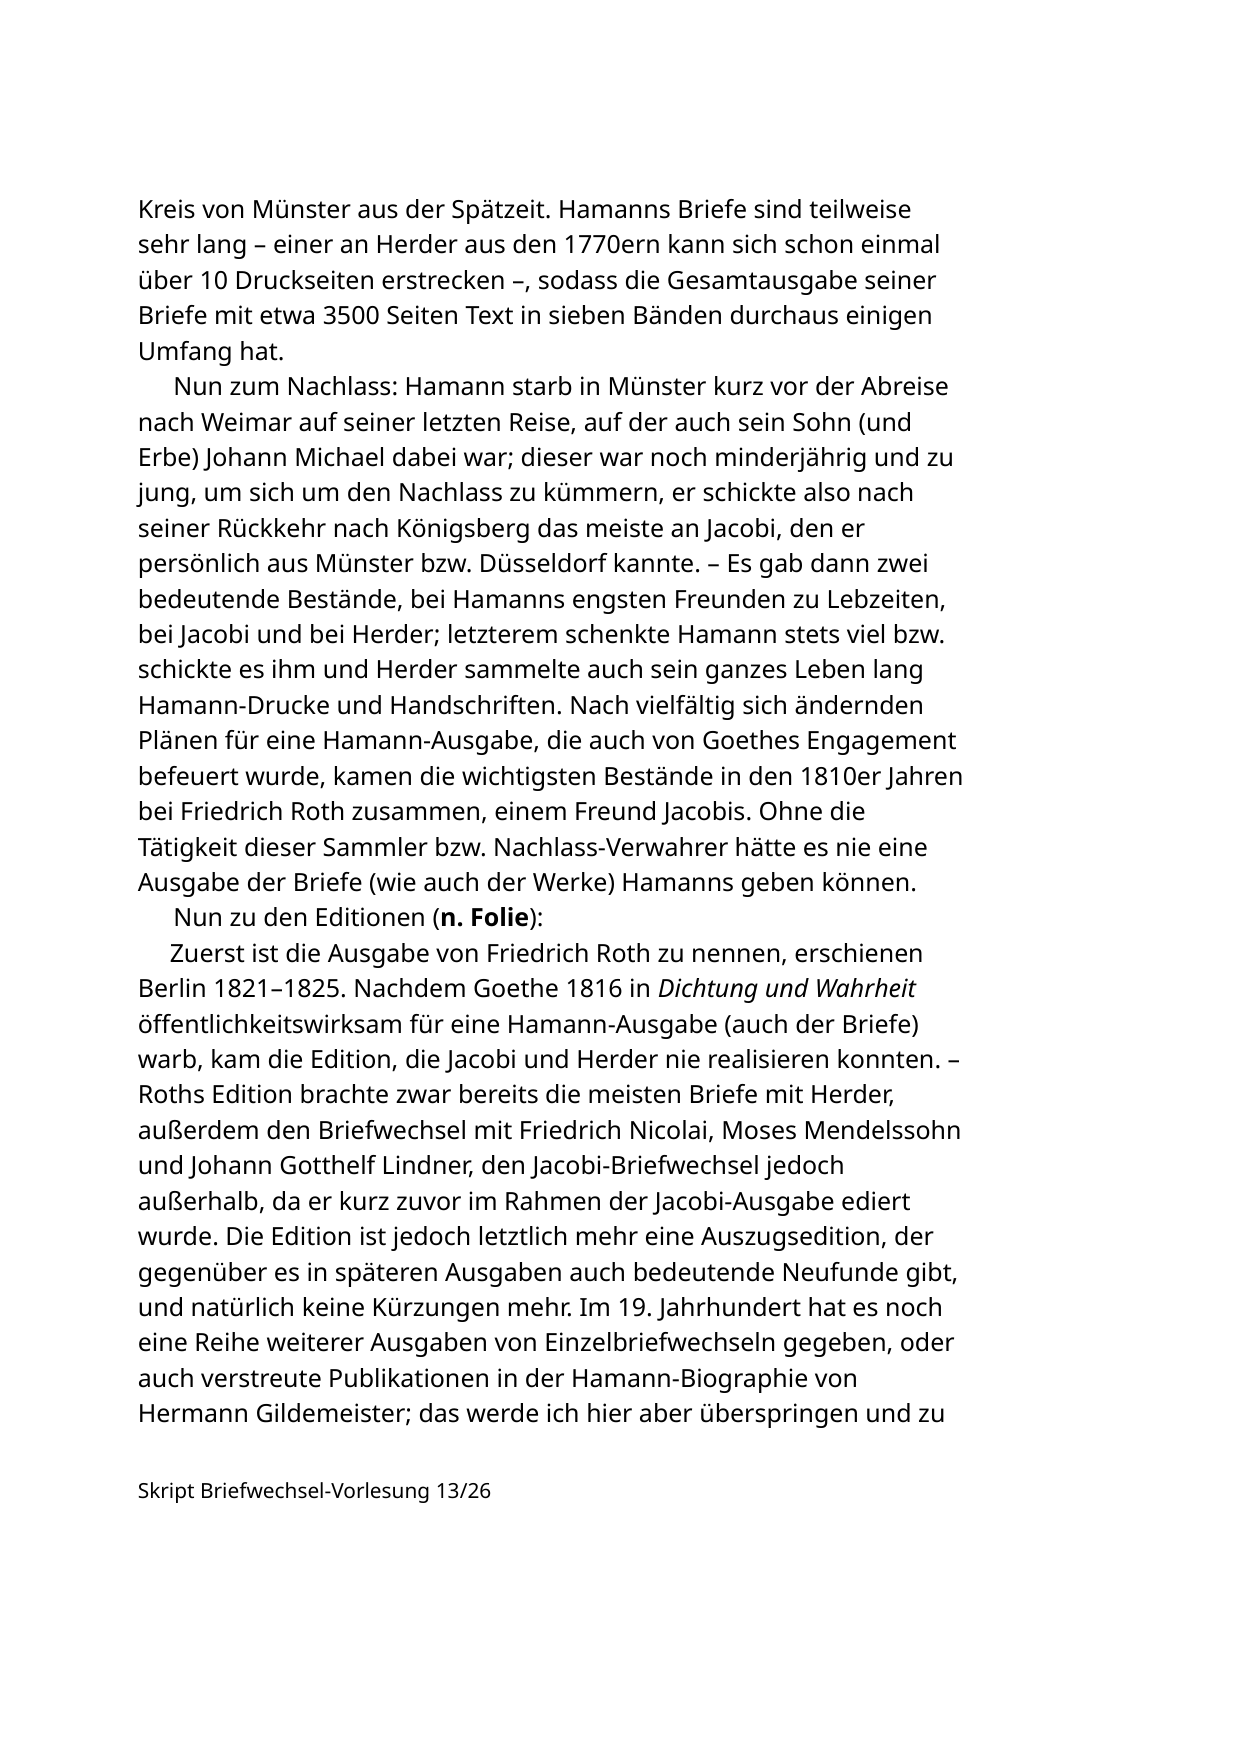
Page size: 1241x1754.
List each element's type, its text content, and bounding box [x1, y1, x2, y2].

text Nun zum Nachlass: Hamann starb in Münster kurz vor der Abreise nach Weimar auf seiner letzten Reise, auf der auch sein Sohn (und Erbe) Johann Michael dabei war; dieser war noch minderjährig und zu jung, um sich um den Nachlass zu kümmern, er schickte also nach seiner Rückkehr nach Königsberg das meiste an Jacobi, den er persönlich aus Münster bzw. Düsseldorf kannte. – Es gab dann zwei bedeutende Bestände, bei Hamanns engsten Freunden zu Lebzeiten, bei Jacobi und bei Herder; letzterem schenkte Hamann stets viel bzw. schickte es ihm und Herder sammelte auch sein ganzes Leben lang Hamann-Drucke und Handschriften. Nach vielfältig sich ändernden Plänen für eine Hamann-Ausgabe, die auch von Goethes Engagement befeuert wurde, kamen die wichtigsten Bestände in den 1810er Jahren bei Friedrich Roth zusammen, einem Freund Jacobis. Ohne die Tätigkeit dieser Sammler bzw. Nachlass-Verwahrer hätte es nie eine Ausgabe der Briefe (wie auch der Werke) Hamanns geben können. [138, 367, 964, 898]
text Kreis von Münster aus der Spätzeit. Hamanns Briefe sind teilweise sehr lang – einer an Herder aus den 1770ern kann sich schon einmal über 10 Druckseiten erstrecken –, sodass die Gesamtausgabe seiner Briefe mit etwa 3500 Seiten Text in sieben Bänden durchaus einigen Umfang hat. [138, 190, 964, 367]
text Nun zu den Editionen (n. Folie): Zuerst ist die Ausgabe von Friedrich Roth zu nennen, erschienen Berlin 1821–1825. Nachdem Goethe 1816 in Dichtung und Wahrheit öffentlichkeitswirksam für eine Hamann-Ausgabe (auch der Briefe) warb, kam die Edition, die Jacobi und Herder nie realisieren konnten. – Roths Edition brachte zwar bereits die meisten Briefe mit Herder, außerdem den Briefwechsel mit Friedrich Nicolai, Moses Mendelssohn und Johann Gotthelf Lindner, den Jacobi-Briefwechsel jedoch außerhalb, da er kurz zuvor im Rahmen der Jacobi-Ausgabe ediert wurde. Die Edition ist jedoch letztlich mehr eine Auszugsedition, der gegenüber es in späteren Ausgaben auch bedeutende Neufunde gibt, und natürlich keine Kürzungen mehr. Im 19. Jahrhundert hat es noch eine Reihe weiterer Ausgaben von Einzelbriefwechseln gegeben, oder auch verstreute Publikationen in der Hamann-Biographie von Hermann Gildemeister; das werde ich hier aber überspringen und zu [138, 898, 964, 1430]
